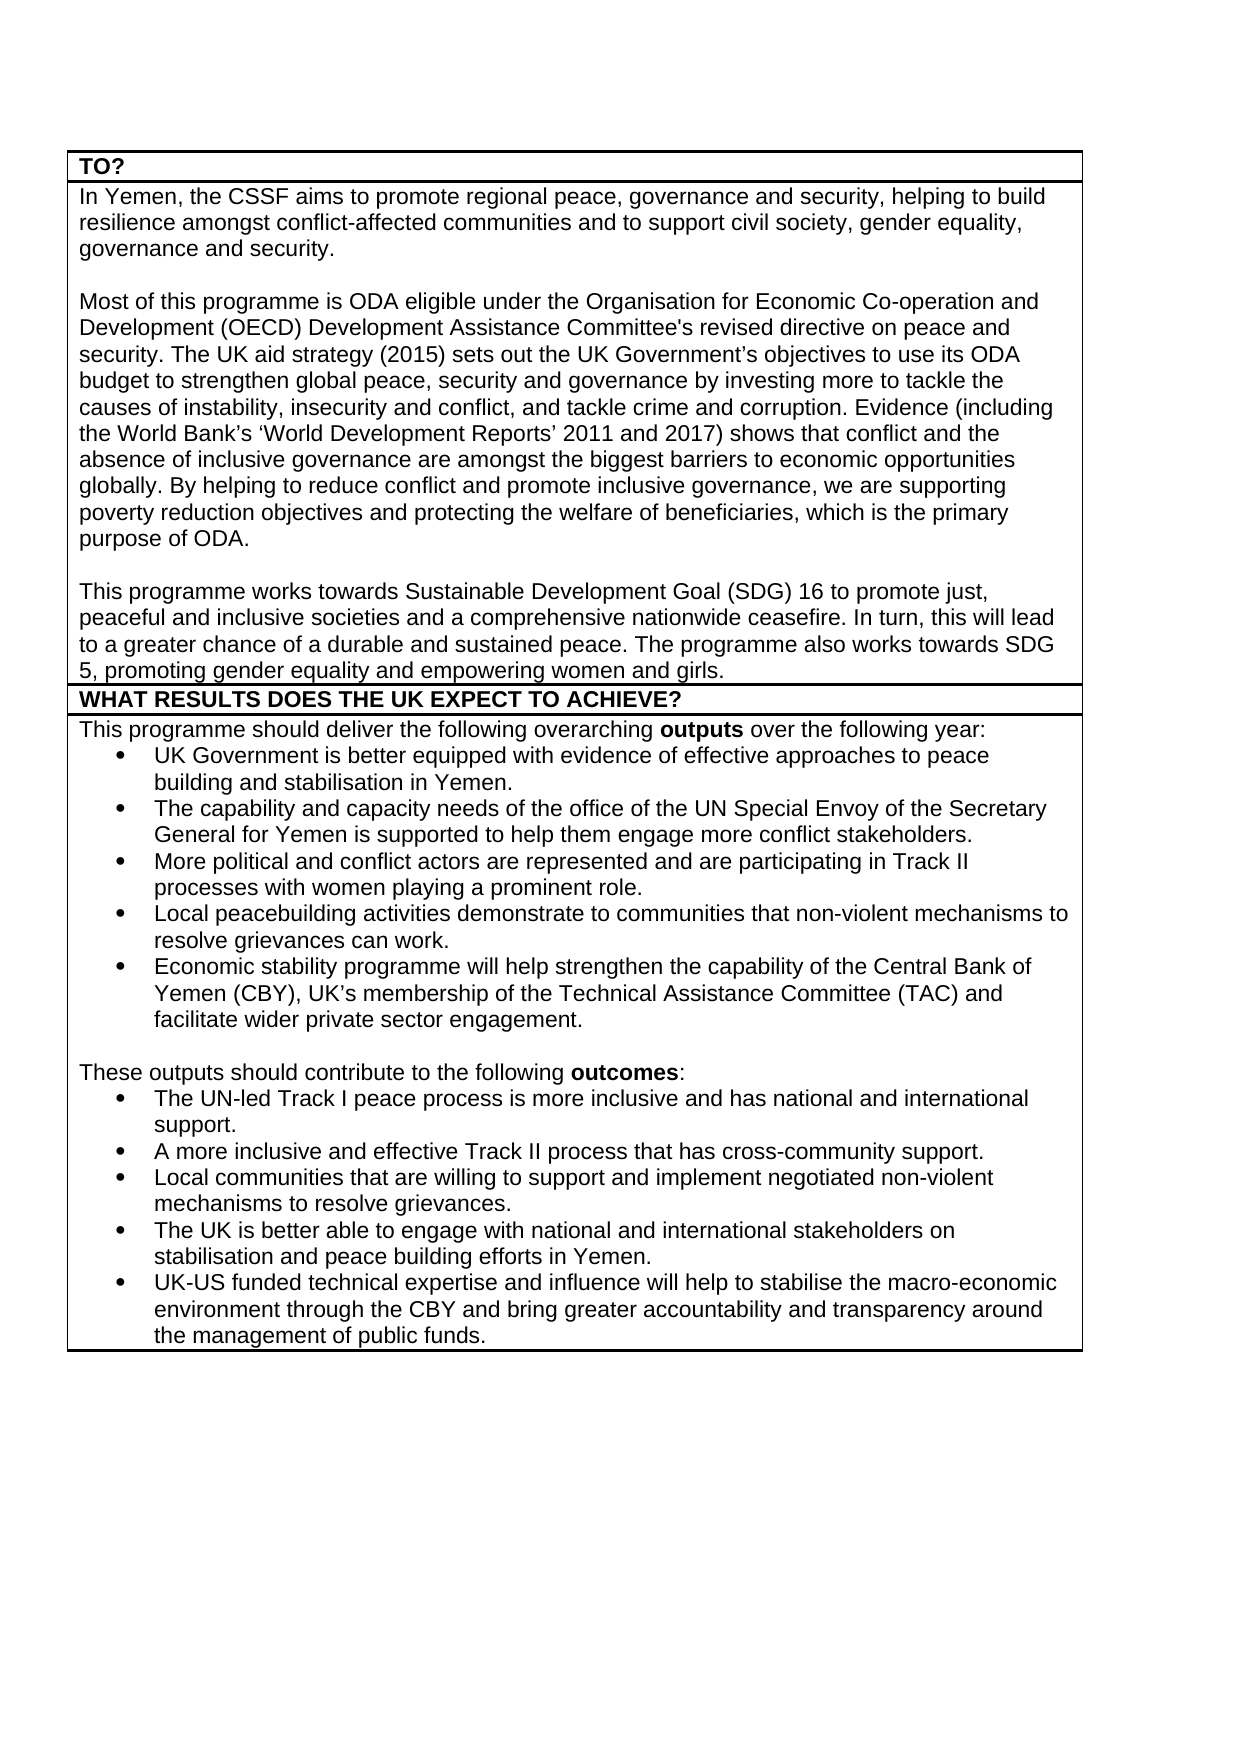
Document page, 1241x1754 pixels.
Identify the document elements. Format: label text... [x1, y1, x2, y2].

table_cell WHAT RESULTS DOES THE UK EXPECT TO ACHIEVE? [68, 686, 1082, 713]
table_cell This programme should deliver the following overarching outputs over the following year: UK Government is better equipped with evidence of effective approaches to peace building and stabilisation in Yemen. The capability and capacity needs of the office of the UN Special Envoy of the Secretary General for Yemen is supported to help them engage more conflict stakeholders. More political and conflict actors are represented and are participating in Track II processes with women playing a prominent role. Local peacebuilding activities demonstrate to communities that non-violent mechanisms to resolve grievances can work. Economic stability programme will help strengthen the capability of the Central Bank of Yemen (CBY), UK’s membership of the Technical Assistance Committee (TAC) and facilitate wider private sector engagement. These outputs should contribute to the following outcomes: The UN-led Track I peace process is more inclusive and has national and international support. A more inclusive and effective Track II process that has cross-community support. Local communities that are willing to support and implement negotiated non-violent mechanisms to resolve grievances. The UK is better able to engage with national and international stakeholders on stabilisation and peace building efforts in Yemen. UK-US funded technical expertise and influence will help to stabilise the macro-economic environment through the CBY and bring greater accountability and transparency around the management of public funds. [68, 716, 1082, 1348]
table_cell In Yemen, the CSSF aims to promote regional peace, governance and security, helping to build resilience amongst conflict-affected communities and to support civil society, gender equality, governance and security. Most of this programme is ODA eligible under the Organisation for Economic Co-operation and Development (OECD) Development Assistance Committee's revised directive on peace and security. The UK aid strategy (2015) sets out the UK Government’s objectives to use its ODA budget to strengthen global peace, security and governance by investing more to tackle the causes of instability, insecurity and conflict, and tackle crime and corruption. Evidence (including the World Bank’s ‘World Development Reports’ 2011 and 2017) shows that conflict and the absence of inclusive governance are amongst the biggest barriers to economic opportunities globally. By helping to reduce conflict and promote inclusive governance, we are supporting poverty reduction objectives and protecting the welfare of beneficiaries, which is the primary purpose of ODA. This programme works towards Sustainable Development Goal (SDG) 16 to promote just, peaceful and inclusive societies and a comprehensive nationwide ceasefire. In turn, this will lead to a greater chance of a durable and sustained peace. The programme also works towards SDG 5, promoting gender equality and empowering women and girls. [68, 183, 1082, 683]
table_cell TO? [68, 153, 1082, 179]
